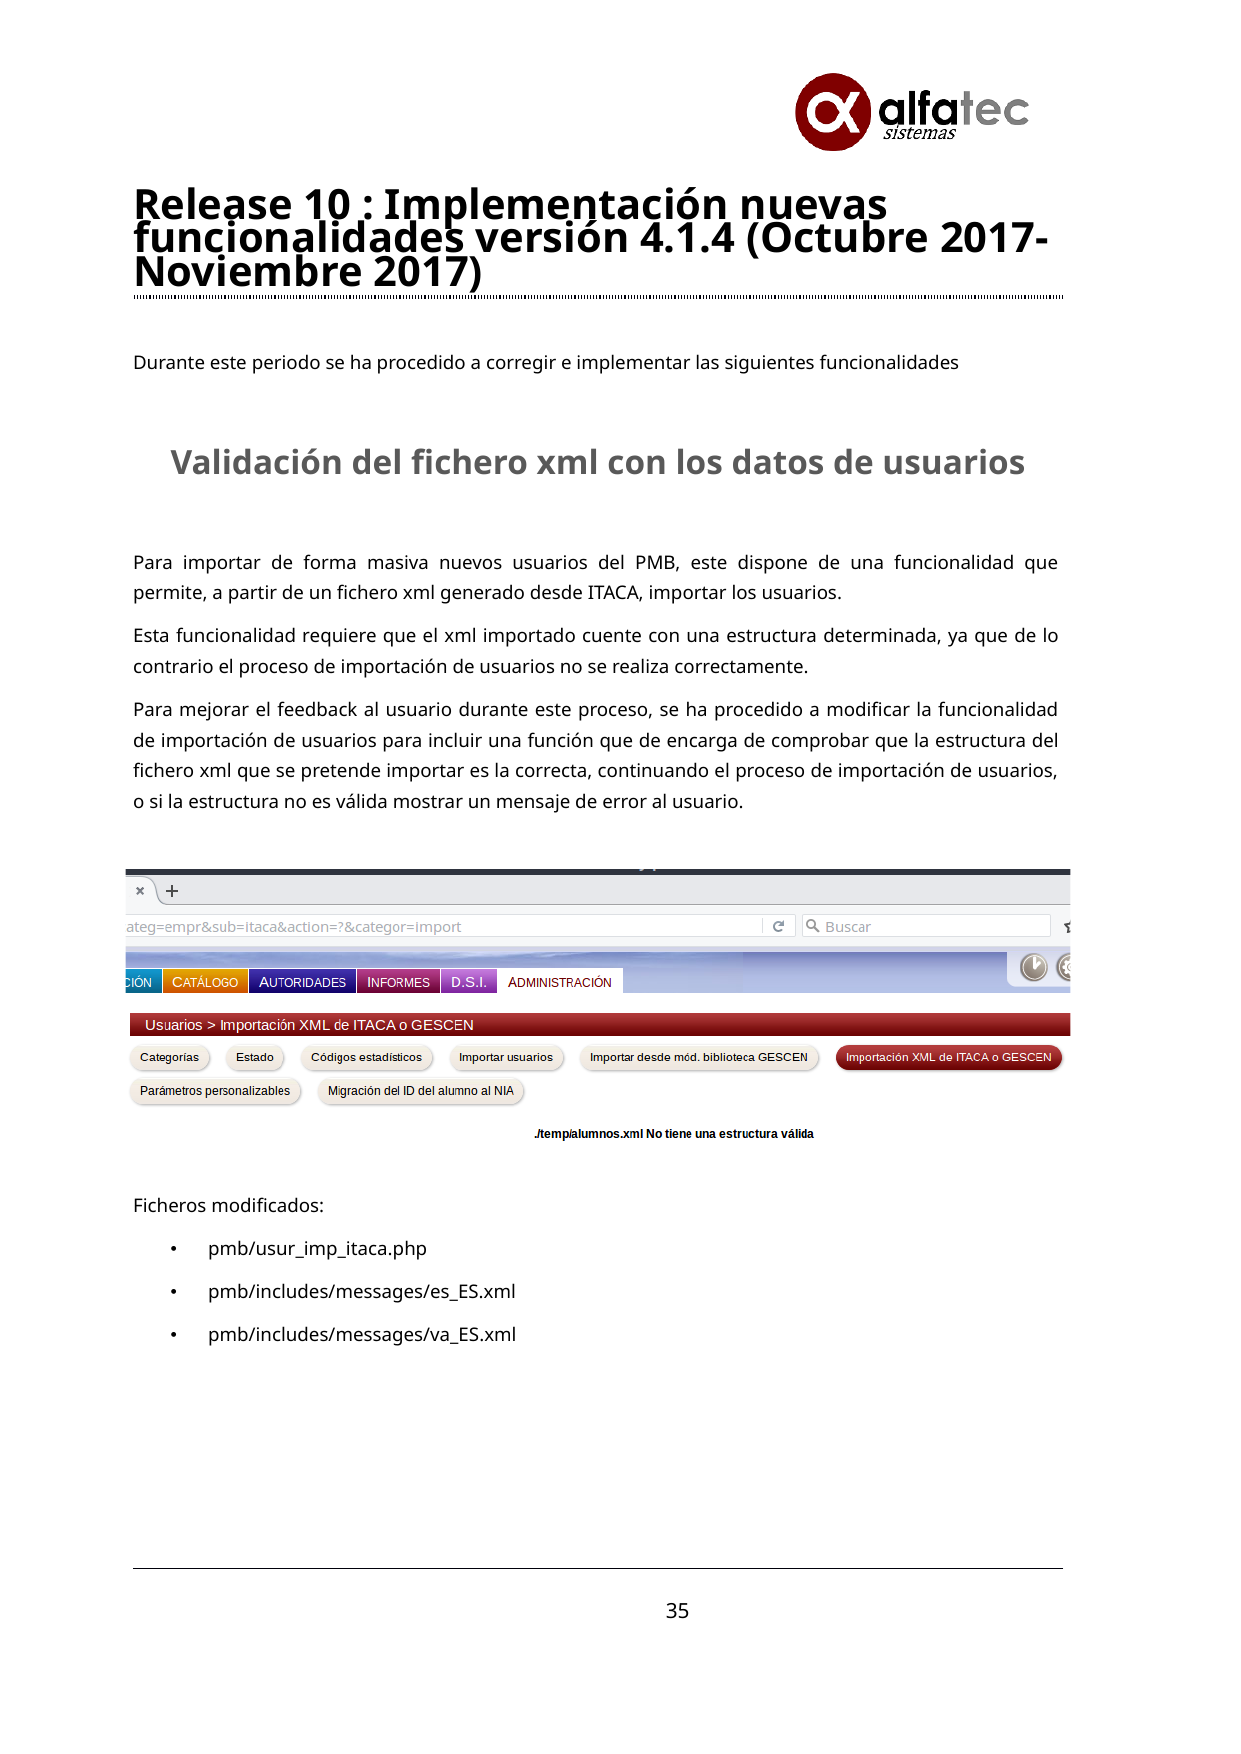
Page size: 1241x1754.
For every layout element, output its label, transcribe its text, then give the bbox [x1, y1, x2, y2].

list pmb/usur_imp_itaca.php [170, 1235, 1063, 1261]
list pmb/includes/messages/es_ES.xml [170, 1278, 1063, 1304]
subtitle Release 10 : Implementación nuevas funcionalidades versión 4.1.4 (Octubre 2017-Noviembre 2017) [133, 193, 1063, 299]
text Para importar de forma masiva nuevos usuarios del PMB, este dispone de una funcionalidad que permite, a partir de un fichero xml generado desde ITACA, importar los usuarios. [133, 549, 1059, 605]
text Para mejorar el feedback al usuario durante este proceso, se ha procedido a modificar la funcionalidad de importación de usuarios para incluir una función que de encarga de comprobar que la estructura del fichero xml que se pretende importar es la correcta, continuando el proceso de importación de usuarios, o si la estructura no es válida mostrar un mensaje de error al usuario. [133, 697, 1059, 814]
subtitle Validación del fichero xml con los datos de usuarios [133, 448, 1063, 481]
text Esta funcionalidad requiere que el xml importado cuente con una estructura determinada, ya que de lo contrario el proceso de importación de usuarios no se realiza correctamente. [133, 623, 1059, 679]
list pmb/includes/messages/va_ES.xml [170, 1321, 1063, 1347]
picture [795, 73, 1031, 151]
text Ficheros modificados: [133, 1187, 1059, 1217]
text Durante este periodo se ha procedido a corregir e implementar las siguientes funcionalidades [133, 349, 1059, 375]
picture [125, 869, 1071, 1187]
